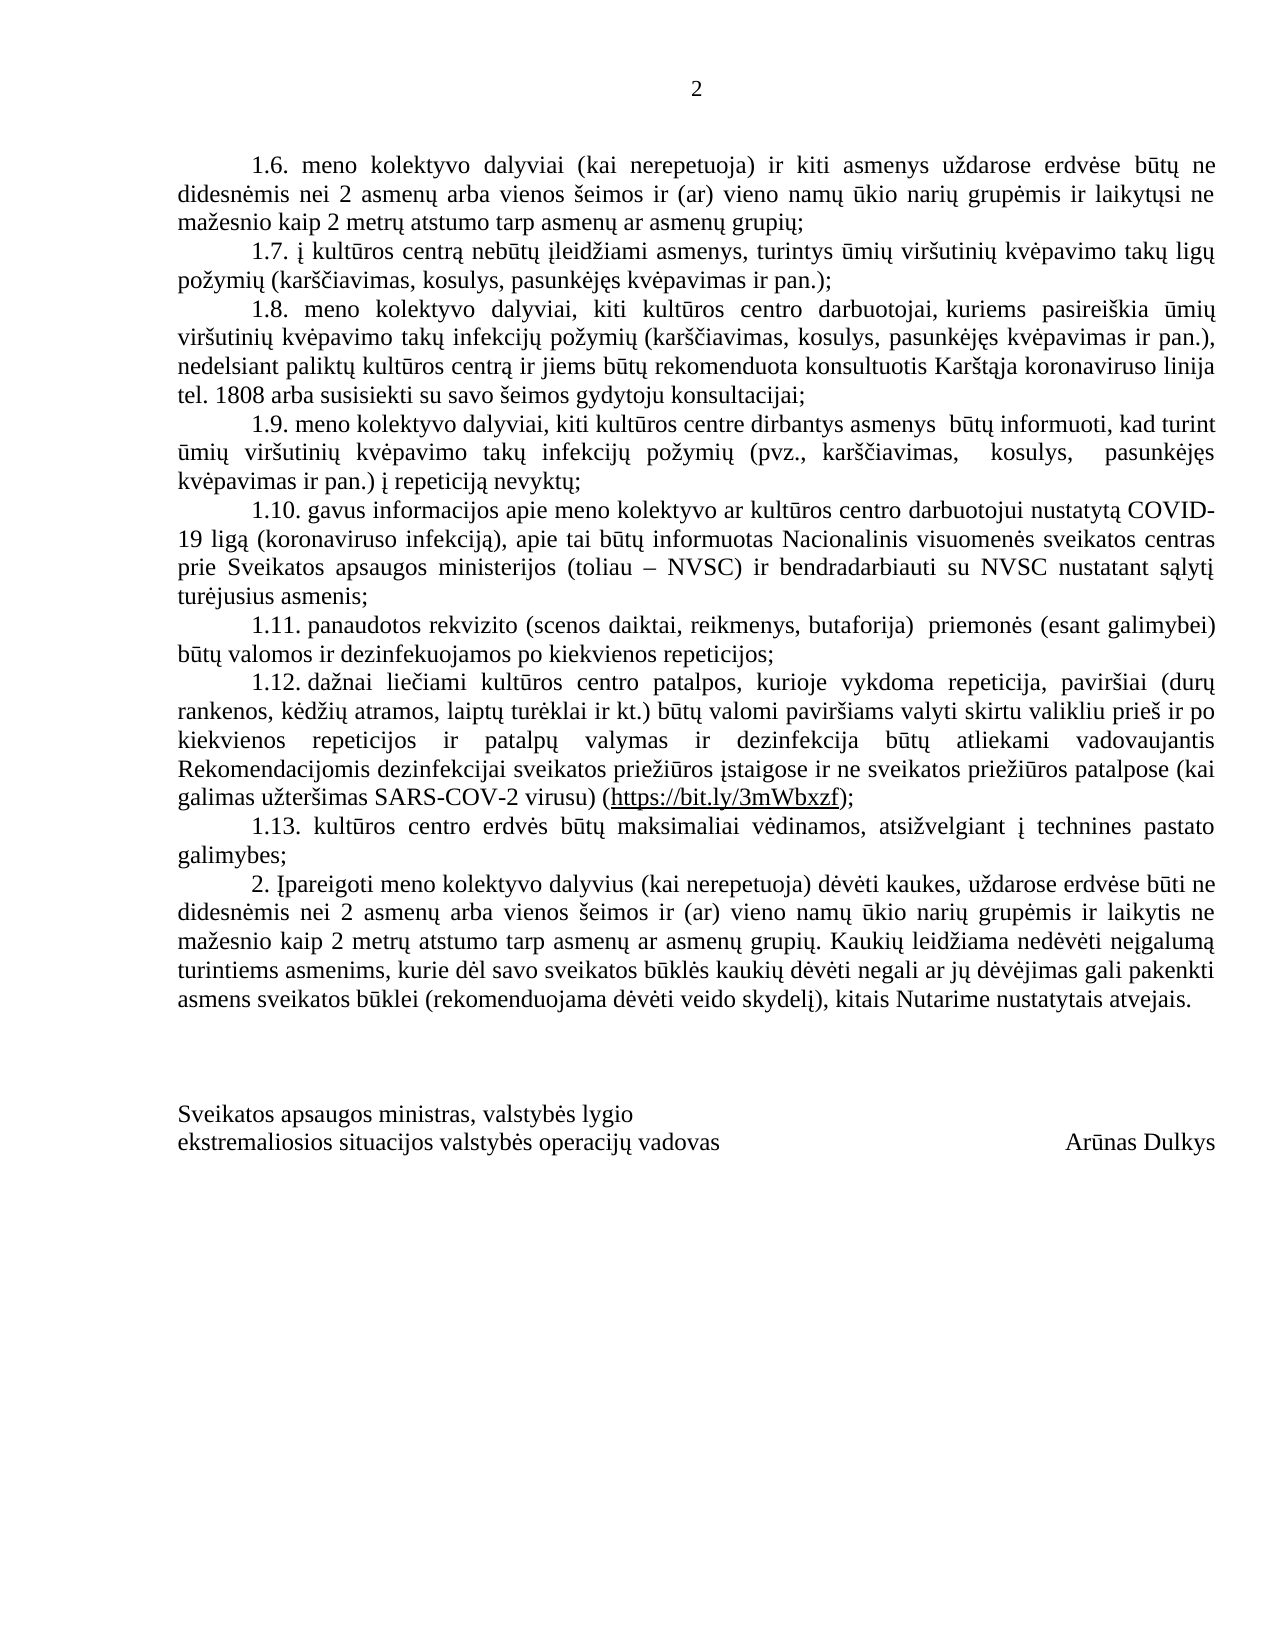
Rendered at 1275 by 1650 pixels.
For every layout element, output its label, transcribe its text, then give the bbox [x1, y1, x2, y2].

text ekstremaliosios situacijos valstybės operacijų vadovas Arūnas Dulkys [177, 1127, 1216, 1156]
text 1.10. gavus informacijos apie meno kolektyvo ar kultūros centro darbuotojui nustatytą COVID-19 ligą (koronaviruso infekciją), apie tai būtų informuotas Nacionalinis visuomenės sveikatos centras prie Sveikatos apsaugos ministerijos (toliau – NVSC) ir bendradarbiauti su NVSC nustatant sąlytį turėjusius asmenis; [177, 495, 1216, 610]
text 1.6. meno kolektyvo dalyviai (kai nerepetuoja) ir kiti asmenys uždarose erdvėse būtų ne didesnėmis nei 2 asmenų arba vienos šeimos ir (ar) vieno namų ūkio narių grupėmis ir laikytųsi ne mažesnio kaip 2 metrų atstumo tarp asmenų ar asmenų grupių; [177, 150, 1216, 236]
text 1.9. meno kolektyvo dalyviai, kiti kultūros centre dirbantys asmenys būtų informuoti, kad turint ūmių viršutinių kvėpavimo takų infekcijų požymių (pvz., karščiavimas, kosulys, pasunkėjęs kvėpavimas ir pan.) į repeticiją nevyktų; [177, 409, 1216, 495]
text 1.11. panaudotos rekvizito (scenos daiktai, reikmenys, butaforija) priemonės (esant galimybei) būtų valomos ir dezinfekuojamos po kiekvienos repeticijos; [177, 610, 1216, 667]
text 1.8. meno kolektyvo dalyviai, kiti kultūros centro darbuotojai, kuriems pasireiškia ūmių viršutinių kvėpavimo takų infekcijų požymių (karščiavimas, kosulys, pasunkėjęs kvėpavimas ir pan.), nedelsiant paliktų kultūros centrą ir jiems būtų rekomenduota konsultuotis Karštąja koronaviruso linija tel. 1808 arba susisiekti su savo šeimos gydytoju konsultacijai; [177, 294, 1216, 409]
text Sveikatos apsaugos ministras, valstybės lygio [177, 1099, 1216, 1127]
text 1.13. kultūros centro erdvės būtų maksimaliai vėdinamos, atsižvelgiant į technines pastato galimybes; [177, 811, 1216, 869]
text 1.12. dažnai liečiami kultūros centro patalpos, kurioje vykdoma repeticija, paviršiai (durų rankenos, kėdžių atramos, laiptų turėklai ir kt.) būtų valomi paviršiams valyti skirtu valikliu prieš ir po kiekvienos repeticijos ir patalpų valymas ir dezinfekcija būtų atliekami vadovaujantis Rekomendacijomis dezinfekcijai sveikatos priežiūros įstaigose ir ne sveikatos priežiūros patalpose (kai galimas užteršimas SARS-COV-2 virusu) (https://bit.ly/3mWbxzf); [177, 667, 1216, 811]
text 1.7. į kultūros centrą nebūtų įleidžiami asmenys, turintys ūmių viršutinių kvėpavimo takų ligų požymių (karščiavimas, kosulys, pasunkėjęs kvėpavimas ir pan.); [177, 236, 1216, 294]
text 2. Įpareigoti meno kolektyvo dalyvius (kai nerepetuoja) dėvėti kaukes, uždarose erdvėse būti ne didesnėmis nei 2 asmenų arba vienos šeimos ir (ar) vieno namų ūkio narių grupėmis ir laikytis ne mažesnio kaip 2 metrų atstumo tarp asmenų ar asmenų grupių. Kaukių leidžiama nedėvėti neįgalumą turintiems asmenims, kurie dėl savo sveikatos būklės kaukių dėvėti negali ar jų dėvėjimas gali pakenkti asmens sveikatos būklei (rekomenduojama dėvėti veido skydelį), kitais Nutarime nustatytais atvejais. [177, 869, 1216, 1012]
